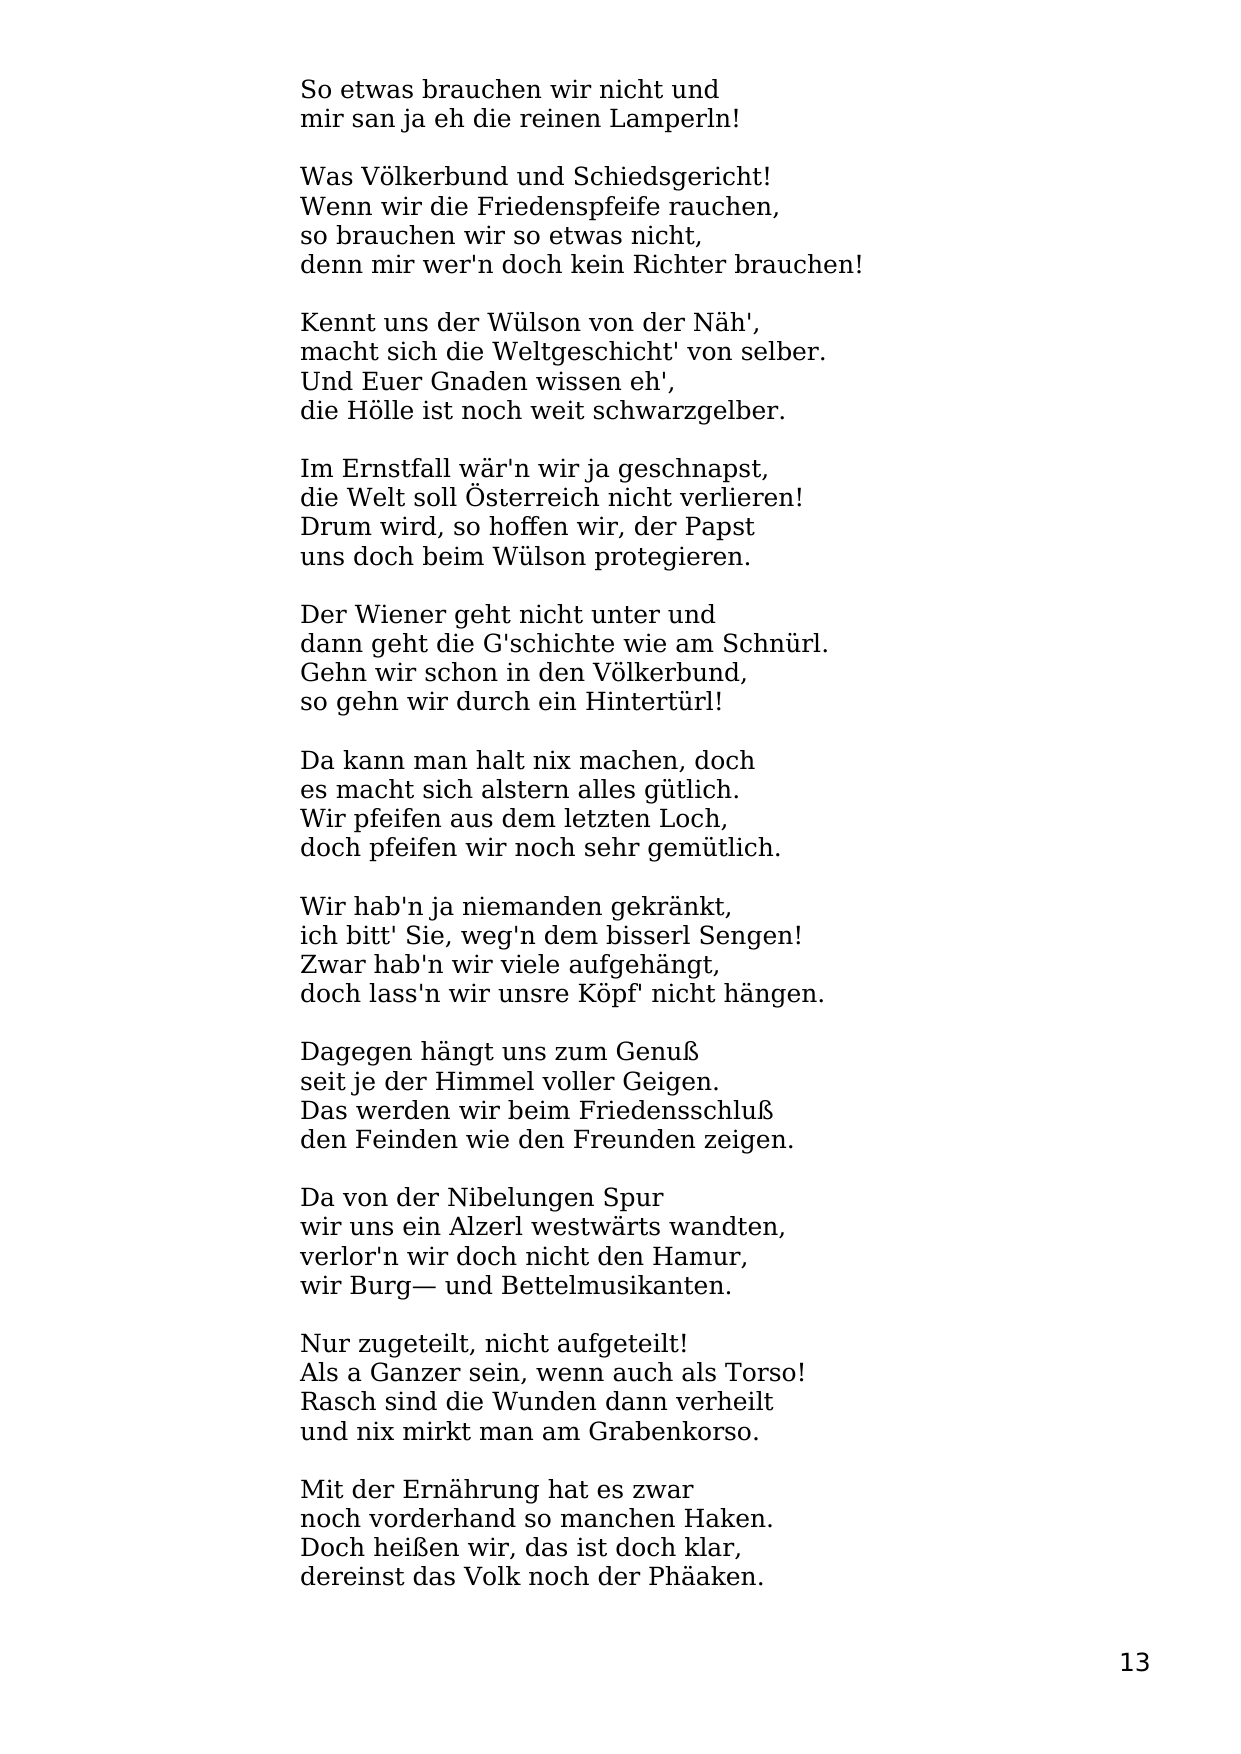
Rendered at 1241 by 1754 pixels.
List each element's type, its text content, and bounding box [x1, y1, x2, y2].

text Gehn wir schon in den Völkerbund, [300, 658, 1151, 687]
text Doch heißen wir, das ist doch klar, [300, 1533, 1151, 1562]
text Als a Ganzer sein, wenn auch als Torso! [300, 1358, 1151, 1387]
text ich bitt' Sie, weg'n dem bisserl Sengen! [300, 921, 1151, 950]
text so brauchen wir so etwas nicht, [300, 221, 1151, 250]
text wir uns ein Alzerl westwärts wandten, [300, 1212, 1151, 1242]
text die Hölle ist noch weit schwarzgelber. [300, 396, 1151, 425]
text und nix mirkt man am Grabenkorso. [300, 1417, 1151, 1446]
text verlor'n wir doch nicht den Hamur, [300, 1242, 1151, 1271]
text den Feinden wie den Freunden zeigen. [300, 1125, 1151, 1154]
text denn mir wer'n doch kein Richter brauchen! [300, 250, 1151, 279]
text Zwar hab'n wir viele aufgehängt, [300, 950, 1151, 979]
text Mit der Ernährung hat es zwar [300, 1475, 1151, 1504]
text Und Euer Gnaden wissen eh', [300, 367, 1151, 396]
text dann geht die G'schichte wie am Schnürl. [300, 629, 1151, 658]
text uns doch beim Wülson protegieren. [300, 542, 1151, 571]
text seit je der Himmel voller Geigen. [300, 1067, 1151, 1096]
text macht sich die Weltgeschicht' von selber. [300, 337, 1151, 367]
text Der Wiener geht nicht unter und [300, 600, 1151, 629]
text So etwas brauchen wir nicht und [300, 75, 1151, 104]
text doch lass'n wir unsre Köpf' nicht hängen. [300, 979, 1151, 1008]
text Rasch sind die Wunden dann verheilt [300, 1387, 1151, 1417]
text die Welt soll Österreich nicht verlieren! [300, 483, 1151, 512]
text mir san ja eh die reinen Lamperln! [300, 104, 1151, 133]
text so gehn wir durch ein Hintertürl! [300, 687, 1151, 717]
text Nur zugeteilt, nicht aufgeteilt! [300, 1329, 1151, 1358]
text Wenn wir die Friedenspfeife rauchen, [300, 192, 1151, 221]
text Drum wird, so hoffen wir, der Papst [300, 512, 1151, 542]
text Da kann man halt nix machen, doch [300, 746, 1151, 775]
text Im Ernstfall wär'n wir ja geschnapst, [300, 454, 1151, 483]
text Da von der Nibelungen Spur [300, 1183, 1151, 1212]
text noch vorderhand so manchen Haken. [300, 1504, 1151, 1533]
text dereinst das Volk noch der Phäaken. [300, 1562, 1151, 1592]
text Wir pfeifen aus dem letzten Loch, [300, 804, 1151, 833]
text Wir hab'n ja niemanden gekränkt, [300, 892, 1151, 921]
text doch pfeifen wir noch sehr gemütlich. [300, 833, 1151, 862]
text Was Völkerbund und Schiedsgericht! [300, 162, 1151, 192]
text Kennt uns der Wülson von der Näh', [300, 308, 1151, 337]
text es macht sich alstern alles gütlich. [300, 775, 1151, 804]
text Das werden wir beim Friedensschluß [300, 1096, 1151, 1125]
text wir Burg— und Bettelmusikanten. [300, 1271, 1151, 1300]
text Dagegen hängt uns zum Genuß [300, 1037, 1151, 1067]
